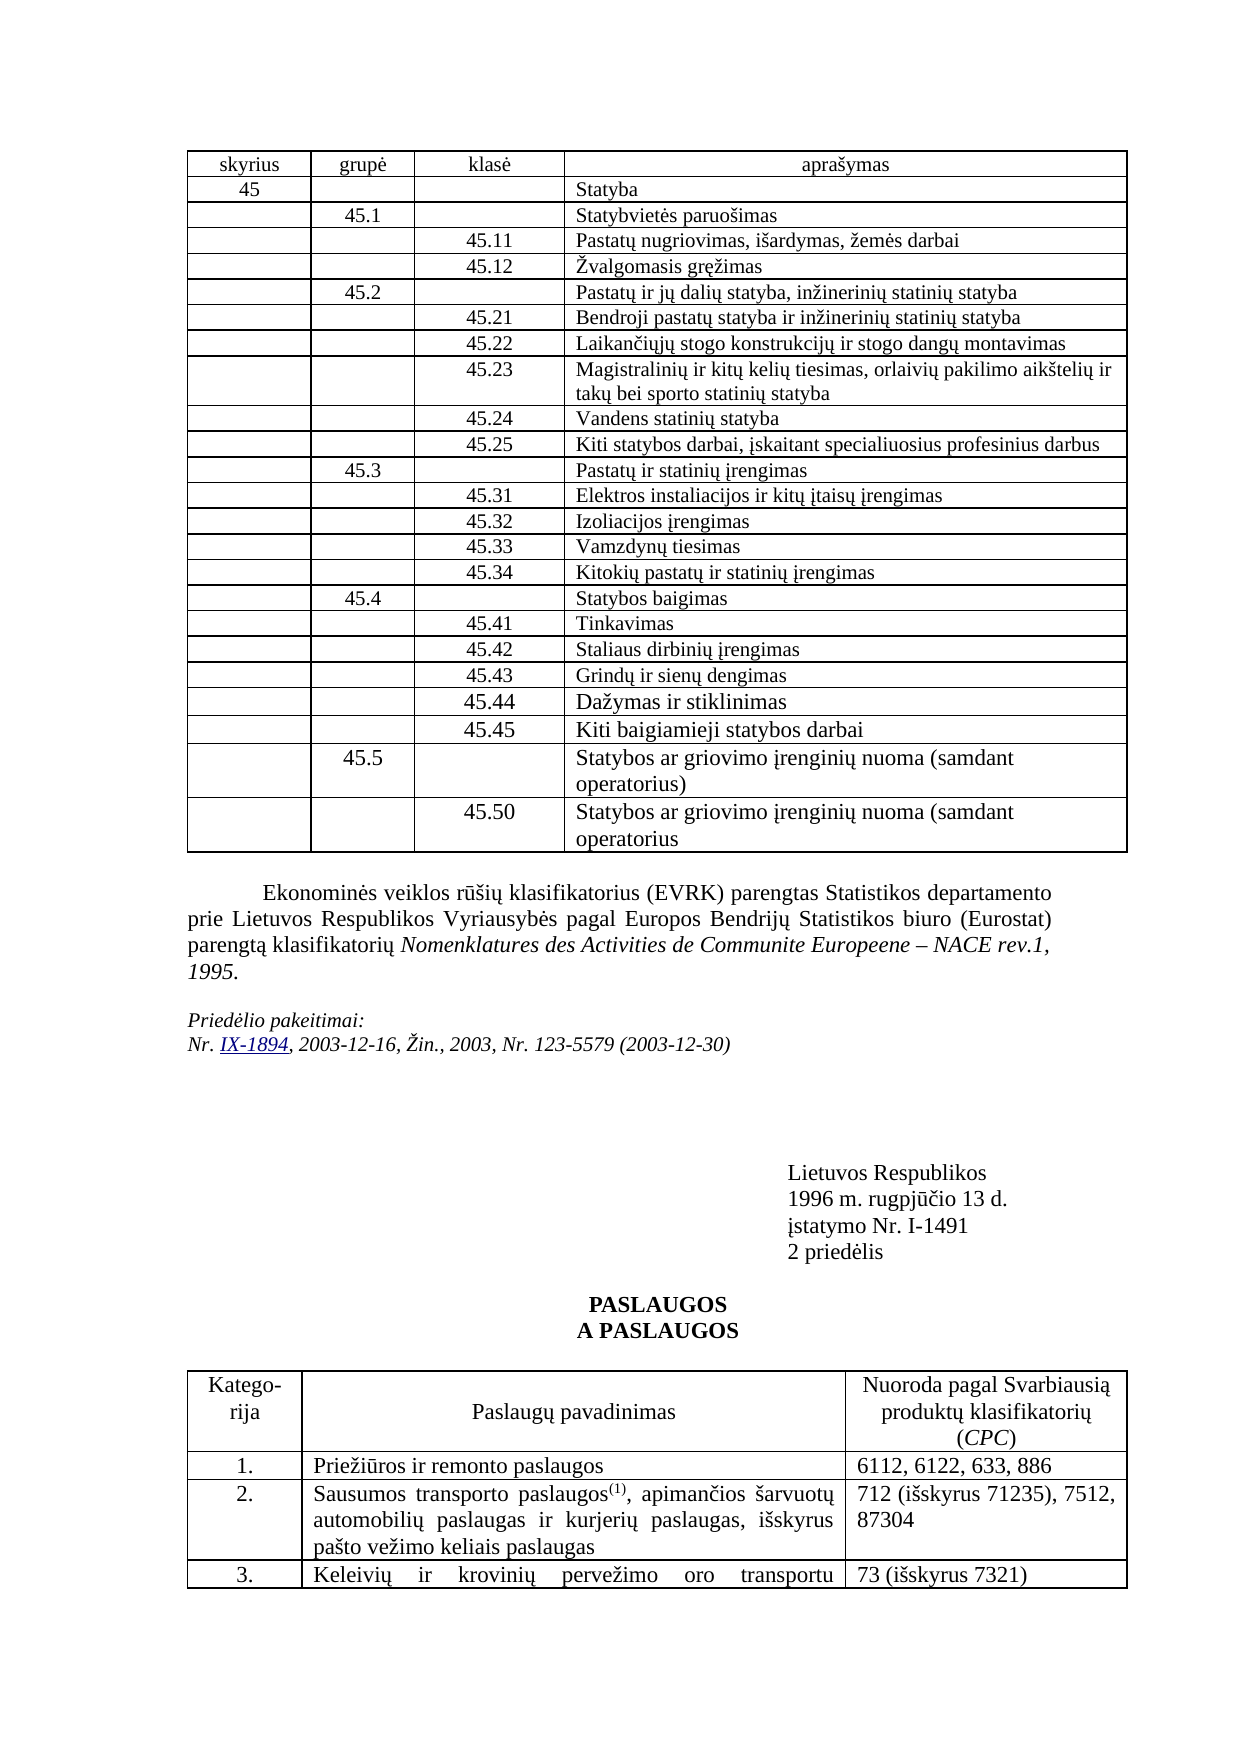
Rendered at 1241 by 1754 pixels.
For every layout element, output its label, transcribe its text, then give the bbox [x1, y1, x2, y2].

table_cell Statybos ar griovimo įrenginių nuoma (samdant operatorius) [565, 744, 1126, 797]
table_header Paslaugų pavadinimas [303, 1372, 845, 1451]
table_cell [312, 406, 414, 430]
table_cell 45.22 [415, 331, 564, 355]
table_cell 45.43 [415, 663, 564, 687]
table_cell [312, 611, 414, 635]
table_cell 45.3 [312, 458, 414, 482]
table_cell Vamzdynų tiesimas [565, 535, 1126, 558]
table_cell [188, 483, 310, 507]
table_cell 45.5 [312, 744, 414, 797]
table_cell [188, 560, 310, 584]
table_cell Statybvietės paruošimas [565, 203, 1126, 227]
table_cell Izoliacijos įrengimas [565, 509, 1126, 533]
text Nr. IX-1894, 2003-12-16, Žin., 2003, Nr. 123-5579 (2003-12-30) [187, 1032, 1053, 1080]
table_cell [312, 716, 414, 742]
table_cell 45.11 [415, 228, 564, 252]
table_cell [415, 203, 564, 227]
table_cell [312, 305, 414, 329]
table_cell [188, 254, 310, 278]
table_header Nuoroda pagal Svarbiausią produktų klasifikatorių (CPC) [846, 1372, 1126, 1451]
table_cell Magistralinių ir kitų kelių tiesimas, orlaivių pakilimo aikštelių ir takų bei sporto statinių statyba [565, 357, 1126, 405]
table_cell [312, 663, 414, 687]
table_cell [188, 432, 310, 456]
table_cell Dažymas ir stiklinimas [565, 688, 1126, 714]
table_cell [312, 254, 414, 278]
table_cell 45.12 [415, 254, 564, 278]
table_cell [188, 280, 310, 304]
table_cell Žvalgomasis gręžimas [565, 254, 1126, 278]
table_cell 3. [188, 1561, 301, 1587]
table_cell [312, 688, 414, 714]
table_cell Statybos ar griovimo įrenginių nuoma (samdant operatorius [565, 798, 1126, 851]
table_cell [188, 688, 310, 714]
table_cell Sausumos transporto paslaugos(1), apimančios šarvuotų automobilių paslaugas ir kurjerių paslaugas, išskyrus pašto vežimo keliais paslaugas [303, 1480, 845, 1559]
table_cell 45.50 [415, 798, 564, 851]
table_cell [312, 432, 414, 456]
table_cell 45.32 [415, 509, 564, 533]
table_cell Elektros instaliacijos ir kitų įtaisų įrengimas [565, 483, 1126, 507]
table_cell Keleivių ir krovinių pervežimo oro transportu [303, 1561, 845, 1587]
table_cell [188, 331, 310, 355]
table_cell [312, 357, 414, 405]
table_cell Statybos baigimas [565, 586, 1126, 610]
table_cell [188, 458, 310, 482]
table_header Katego-rija [188, 1372, 301, 1451]
table_cell [188, 637, 310, 661]
table_cell [312, 798, 414, 851]
table_cell [415, 177, 564, 201]
table_cell Grindų ir sienų dengimas [565, 663, 1126, 687]
table_cell [312, 331, 414, 355]
table_cell 45.25 [415, 432, 564, 456]
table_cell [312, 535, 414, 558]
table_cell Statyba [565, 177, 1126, 201]
table_cell 73 (išskyrus 7321) [846, 1561, 1126, 1587]
table_cell Priežiūros ir remonto paslaugos [303, 1452, 845, 1478]
table_cell Staliaus dirbinių įrengimas [565, 637, 1126, 661]
table_cell 45.1 [312, 203, 414, 227]
table_cell 45.4 [312, 586, 414, 610]
table_cell Pastatų nugriovimas, išardymas, žemės darbai [565, 228, 1126, 252]
table_cell klasė [415, 152, 564, 176]
table_cell 45.24 [415, 406, 564, 430]
text Ekonominės veiklos rūšių klasifikatorius (EVRK) parengtas Statistikos departamento prie Lietuvos Respublikos Vyriausybės pagal Europos Bendrijų Statistikos biuro (Eurostat) parengtą klasifikatorių Nomenklatures des Activities de Communite Europeene – NACE rev.1, 1995. [187, 879, 1053, 984]
table_cell [415, 280, 564, 304]
table_cell skyrius [188, 152, 310, 176]
table_cell 45.31 [415, 483, 564, 507]
table_cell Kiti statybos darbai, įskaitant specialiuosius profesinius darbus [565, 432, 1126, 456]
table_cell 45.21 [415, 305, 564, 329]
table_cell [188, 509, 310, 533]
text 2 priedėlis [412, 1238, 1053, 1264]
text įstatymo Nr. I-1491 [187, 1212, 1053, 1238]
table_cell [188, 744, 310, 797]
text Priedėlio pakeitimai: [187, 1008, 1053, 1032]
text A PASLAUGOS [187, 1317, 1053, 1344]
table_cell 45.44 [415, 688, 564, 714]
table_cell Pastatų ir jų dalių statyba, inžinerinių statinių statyba [565, 280, 1126, 304]
table_cell Tinkavimas [565, 611, 1126, 635]
table_cell [188, 716, 310, 742]
table_cell [312, 637, 414, 661]
table_cell 45.41 [415, 611, 564, 635]
table_cell aprašymas [565, 152, 1126, 176]
table_cell Bendroji pastatų statyba ir inžinerinių statinių statyba [565, 305, 1126, 329]
table_cell [188, 406, 310, 430]
table_cell 712 (išskyrus 71235), 7512, 87304 [846, 1480, 1126, 1559]
table_cell [312, 560, 414, 584]
table_cell 45.33 [415, 535, 564, 558]
table_cell [188, 305, 310, 329]
table_cell 2. [188, 1480, 301, 1559]
table_cell [188, 228, 310, 252]
table_cell Laikančiųjų stogo konstrukcijų ir stogo dangų montavimas [565, 331, 1126, 355]
text 1996 m. rugpjūčio 13 d. [187, 1186, 1053, 1212]
table_cell [188, 586, 310, 610]
table_cell [312, 483, 414, 507]
table_cell Pastatų ir statinių įrengimas [565, 458, 1126, 482]
table_cell [415, 586, 564, 610]
table_cell 45.23 [415, 357, 564, 405]
table_cell Vandens statinių statyba [565, 406, 1126, 430]
subtitle PASLAUGOS [187, 1291, 1053, 1317]
table_cell grupė [312, 152, 414, 176]
table_cell 45.34 [415, 560, 564, 584]
table_cell 45.45 [415, 716, 564, 742]
table_cell [188, 611, 310, 635]
table_cell [312, 228, 414, 252]
table_cell 1. [188, 1452, 301, 1478]
table_cell [188, 357, 310, 405]
table_cell [312, 509, 414, 533]
table_cell [312, 177, 414, 201]
table_cell Kitokių pastatų ir statinių įrengimas [565, 560, 1126, 584]
table_cell 45 [188, 177, 310, 201]
table_cell [188, 203, 310, 227]
table_cell [188, 663, 310, 687]
table_cell [415, 458, 564, 482]
table_cell 45.2 [312, 280, 414, 304]
table_cell [188, 798, 310, 851]
table_cell [415, 744, 564, 797]
text Lietuvos Respublikos [187, 1159, 1053, 1186]
table_cell 6112, 6122, 633, 886 [846, 1452, 1126, 1478]
table_cell 45.42 [415, 637, 564, 661]
table_cell [188, 535, 310, 558]
table_cell Kiti baigiamieji statybos darbai [565, 716, 1126, 742]
